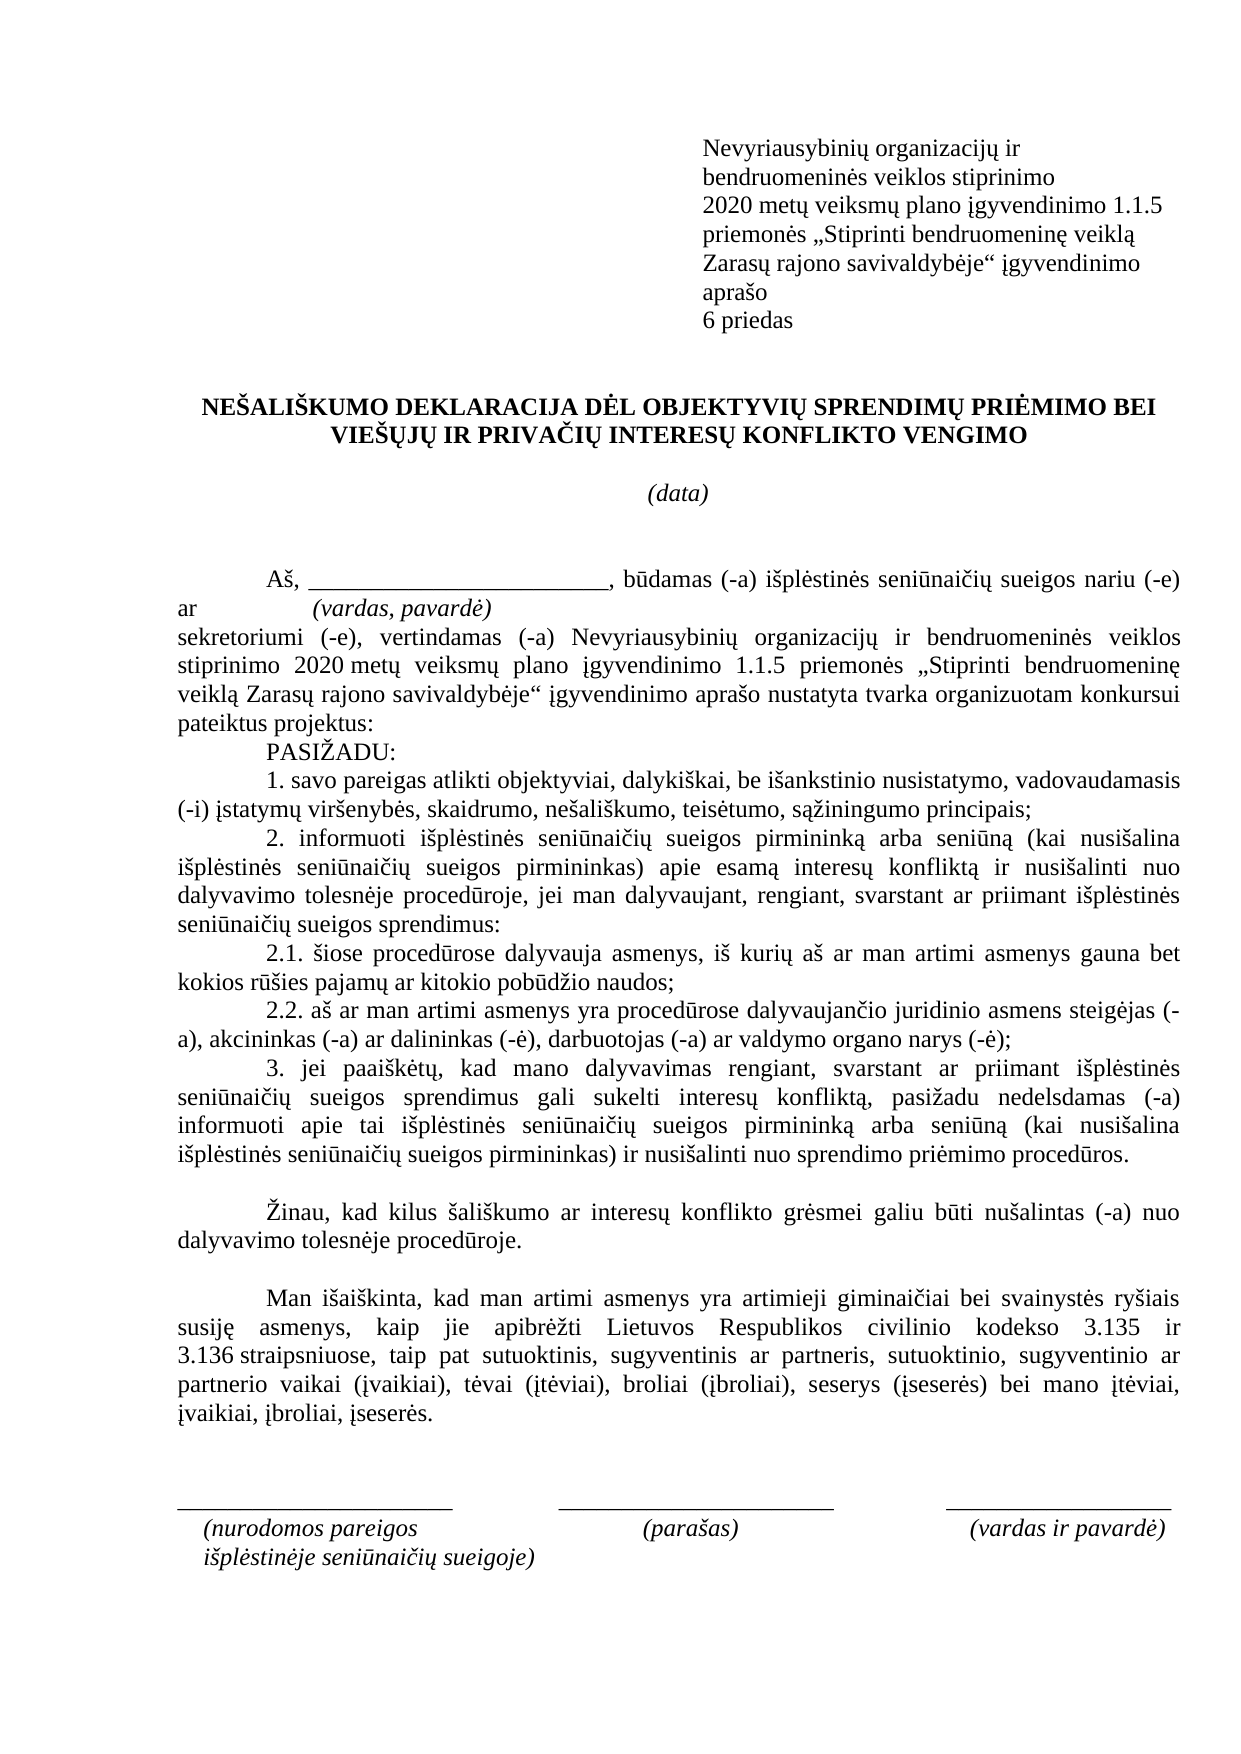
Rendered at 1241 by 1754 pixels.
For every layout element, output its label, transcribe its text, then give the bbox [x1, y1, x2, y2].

text 2.2. aš ar man artimi asmenys yra procedūrose dalyvaujančio juridinio asmens steigėjas (-a), akcininkas (-a) ar dalininkas (-ė), darbuotojas (-a) ar valdymo organo narys (-ė); [177, 995, 1181, 1053]
text bendruomeninės veiklos stiprinimo [702, 162, 1181, 190]
text (nurodomos pareigos (parašas) (vardas ir pavardė) [177, 1513, 1181, 1542]
text Zarasų rajono savivaldybėje“ įgyvendinimo [702, 248, 1181, 277]
text PASIŽADU: [177, 737, 1181, 765]
text priemonės „Stiprinti bendruomeninę veiklą [702, 219, 1181, 248]
text (data) [177, 478, 1181, 507]
text 6 priedas [702, 305, 1181, 334]
text 3. jei paaiškėtų, kad mano dalyvavimas rengiant, svarstant ar priimant išplėstinės seniūnaičių sueigos sprendimus gali sukelti interesų konfliktą, pasižadu nedelsdamas (-a) informuoti apie tai išplėstinės seniūnaičių sueigos pirmininką arba seniūną (kai nusišalina išplėstinės seniūnaičių sueigos pirmininkas) ir nusišalinti nuo sprendimo priėmimo procedūros. [177, 1053, 1181, 1168]
text 2. informuoti išplėstinės seniūnaičių sueigos pirmininką arba seniūną (kai nusišalina išplėstinės seniūnaičių sueigos pirmininkas) apie esamą interesų konfliktą ir nusišalinti nuo dalyvavimo tolesnėje procedūroje, jei man dalyvaujant, rengiant, svarstant ar priimant išplėstinės seniūnaičių sueigos sprendimus: [177, 823, 1181, 938]
text Nevyriausybinių organizacijų ir [702, 133, 1181, 162]
text 2.1. šiose procedūrose dalyvauja asmenys, iš kurių aš ar man artimi asmenys gauna bet kokios rūšies pajamų ar kitokio pobūdžio naudos; [177, 938, 1181, 995]
text Aš, ________________________, būdamas (-a) išplėstinės seniūnaičių sueigos nariu (-e) ar (vardas, pavardė) [177, 564, 1181, 622]
text 1. savo pareigas atlikti objektyviai, dalykiškai, be išankstinio nusistatymo, vadovaudamasis (-i) įstatymų viršenybės, skaidrumo, nešališkumo, teisėtumo, sąžiningumo principais; [177, 765, 1181, 823]
text ______________________ ______________________ __________________ [177, 1484, 1181, 1513]
text aprašo [702, 277, 1181, 305]
text sekretoriumi (-e), vertindamas (-a) Nevyriausybinių organizacijų ir bendruomeninės veiklos stiprinimo 2020 metų veiksmų plano įgyvendinimo 1.1.5 priemonės „Stiprinti bendruomeninę veiklą Zarasų rajono savivaldybėje“ įgyvendinimo aprašo nustatyta tvarka organizuotam konkursui pateiktus projektus: [177, 622, 1181, 737]
text Man išaiškinta, kad man artimi asmenys yra artimieji giminaičiai bei svainystės ryšiais susiję asmenys, kaip jie apibrėžti Lietuvos Respublikos civilinio kodekso 3.135 ir 3.136 straipsniuose, taip pat sutuoktinis, sugyventinis ar partneris, sutuoktinio, sugyventinio ar partnerio vaikai (įvaikiai), tėvai (įtėviai), broliai (įbroliai), seserys (įseserės) bei mano įtėviai, įvaikiai, įbroliai, įseserės. [177, 1283, 1181, 1427]
text išplėstinėje seniūnaičių sueigoje) [177, 1542, 1181, 1570]
text 2020 metų veiksmų plano įgyvendinimo 1.1.5 [702, 190, 1181, 219]
text Žinau, kad kilus šališkumo ar interesų konflikto grėsmei galiu būti nušalintas (-a) nuo dalyvavimo tolesnėje procedūroje. [177, 1197, 1181, 1254]
text NEŠALIŠKUMO DEKLARACIJA DĖL OBJEKTYVIŲ SPRENDIMŲ PRIĖMIMO BEI VIEŠŲJŲ IR PRIVAČIŲ INTERESŲ KONFLIKTO VENGIMO [177, 392, 1181, 449]
